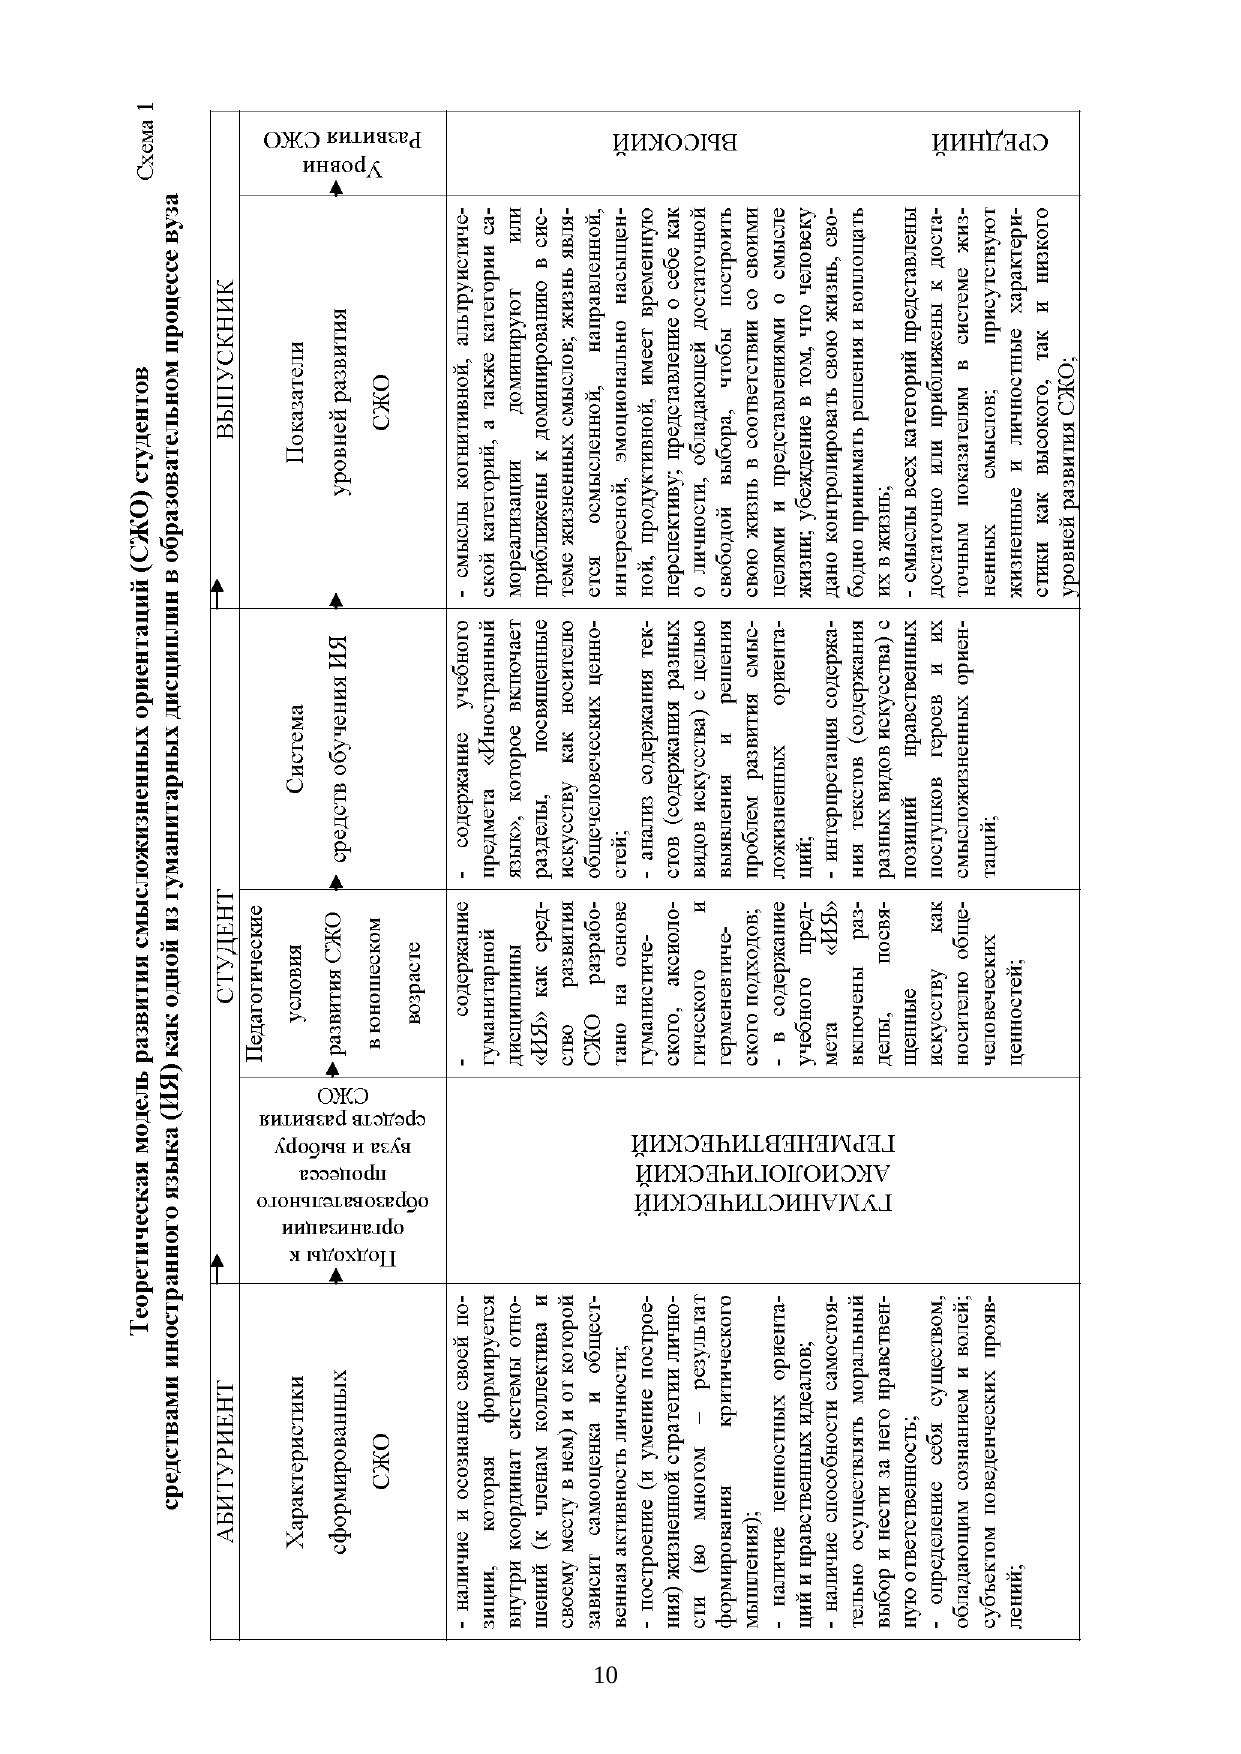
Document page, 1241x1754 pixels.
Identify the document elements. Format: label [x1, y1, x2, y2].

picture [111, 90, 1100, 1657]
